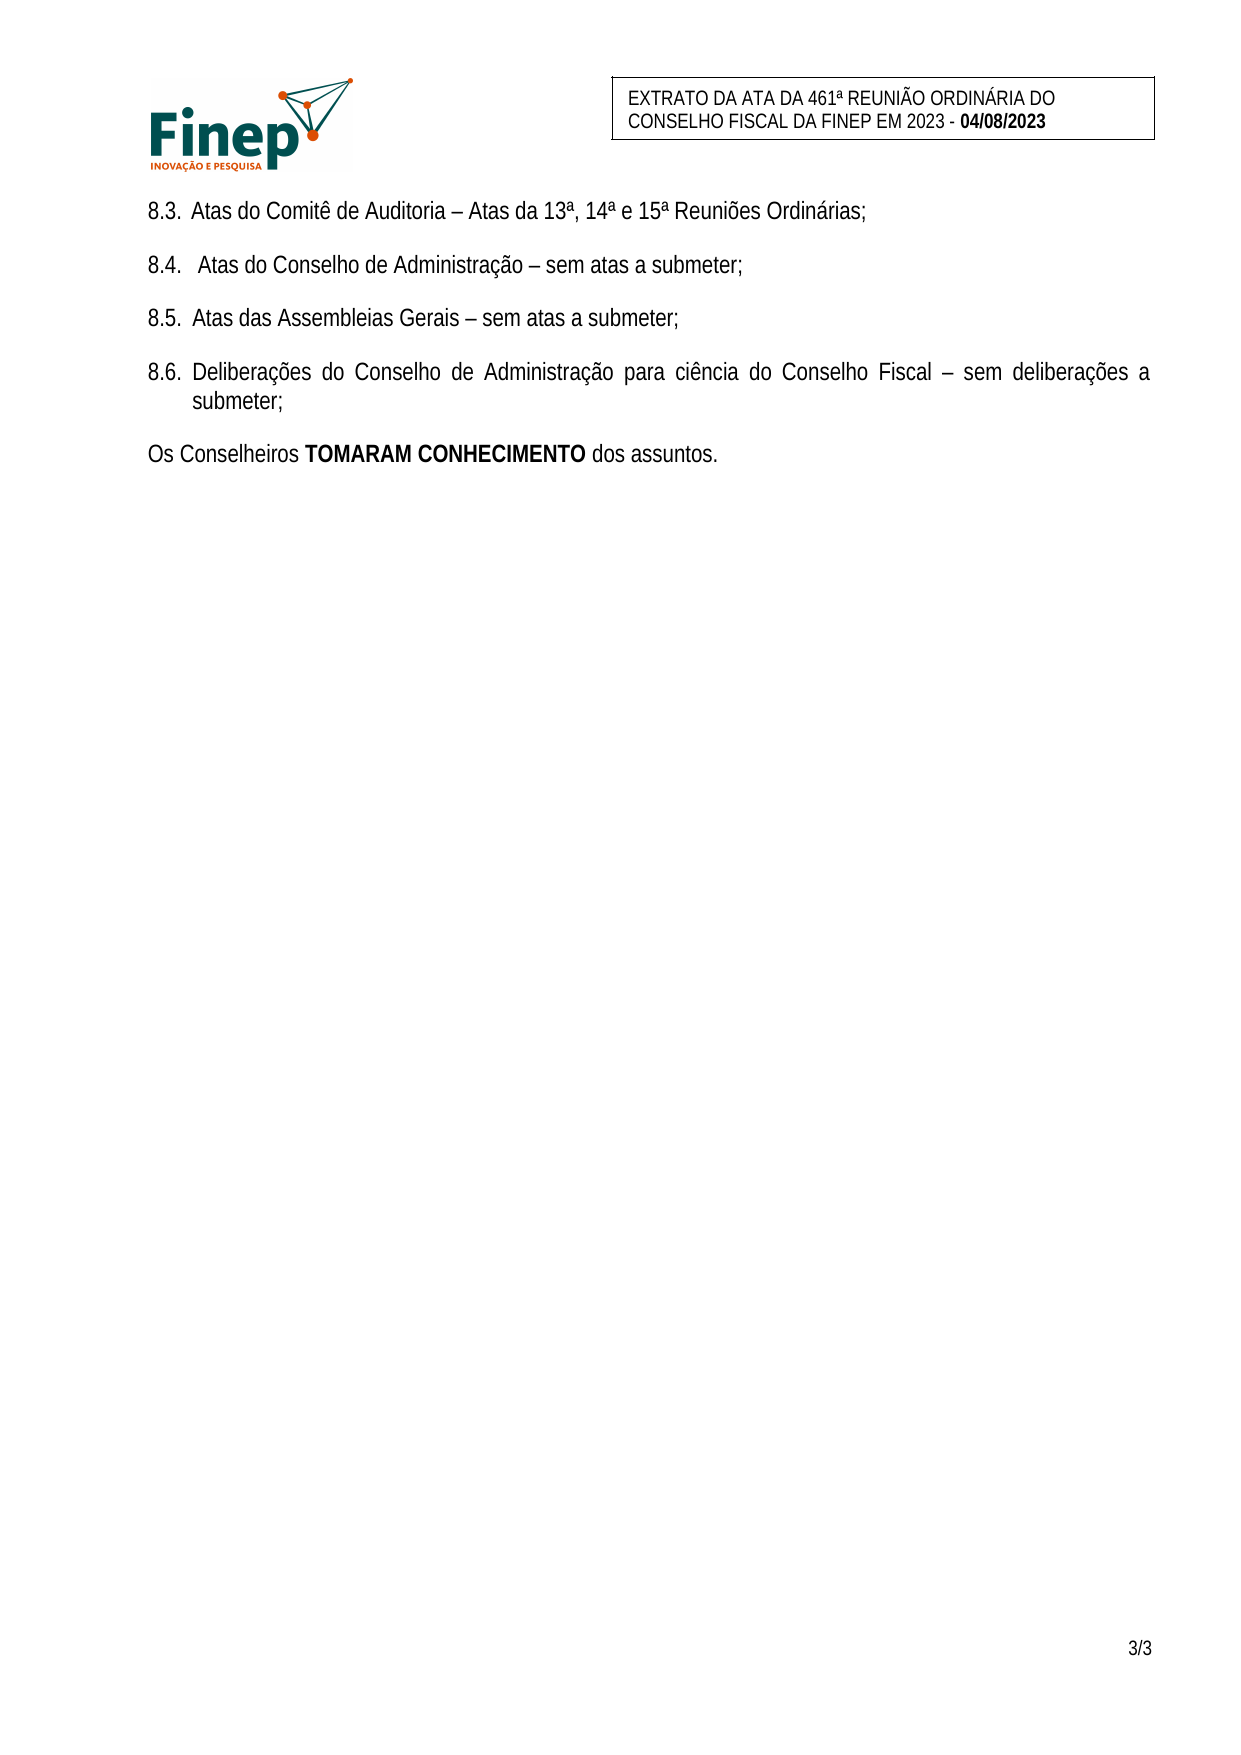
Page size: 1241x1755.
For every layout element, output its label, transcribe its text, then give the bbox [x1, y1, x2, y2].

list Deliberações do Conselho de Administração para ciência do Conselho Fiscal – sem deliberações a submeter; [148, 357, 1152, 414]
text Os Conselheiros TOMARAM CONHECIMENTO dos assuntos. [148, 439, 1152, 468]
list Atas do Conselho de Administração – sem atas a submeter; [148, 250, 1152, 278]
list Atas das Assembleias Gerais – sem atas a submeter; [148, 303, 1152, 332]
list Atas do Comitê de Auditoria – Atas da 13ª, 14ª e 15ª Reuniões Ordinárias; [148, 196, 1152, 225]
